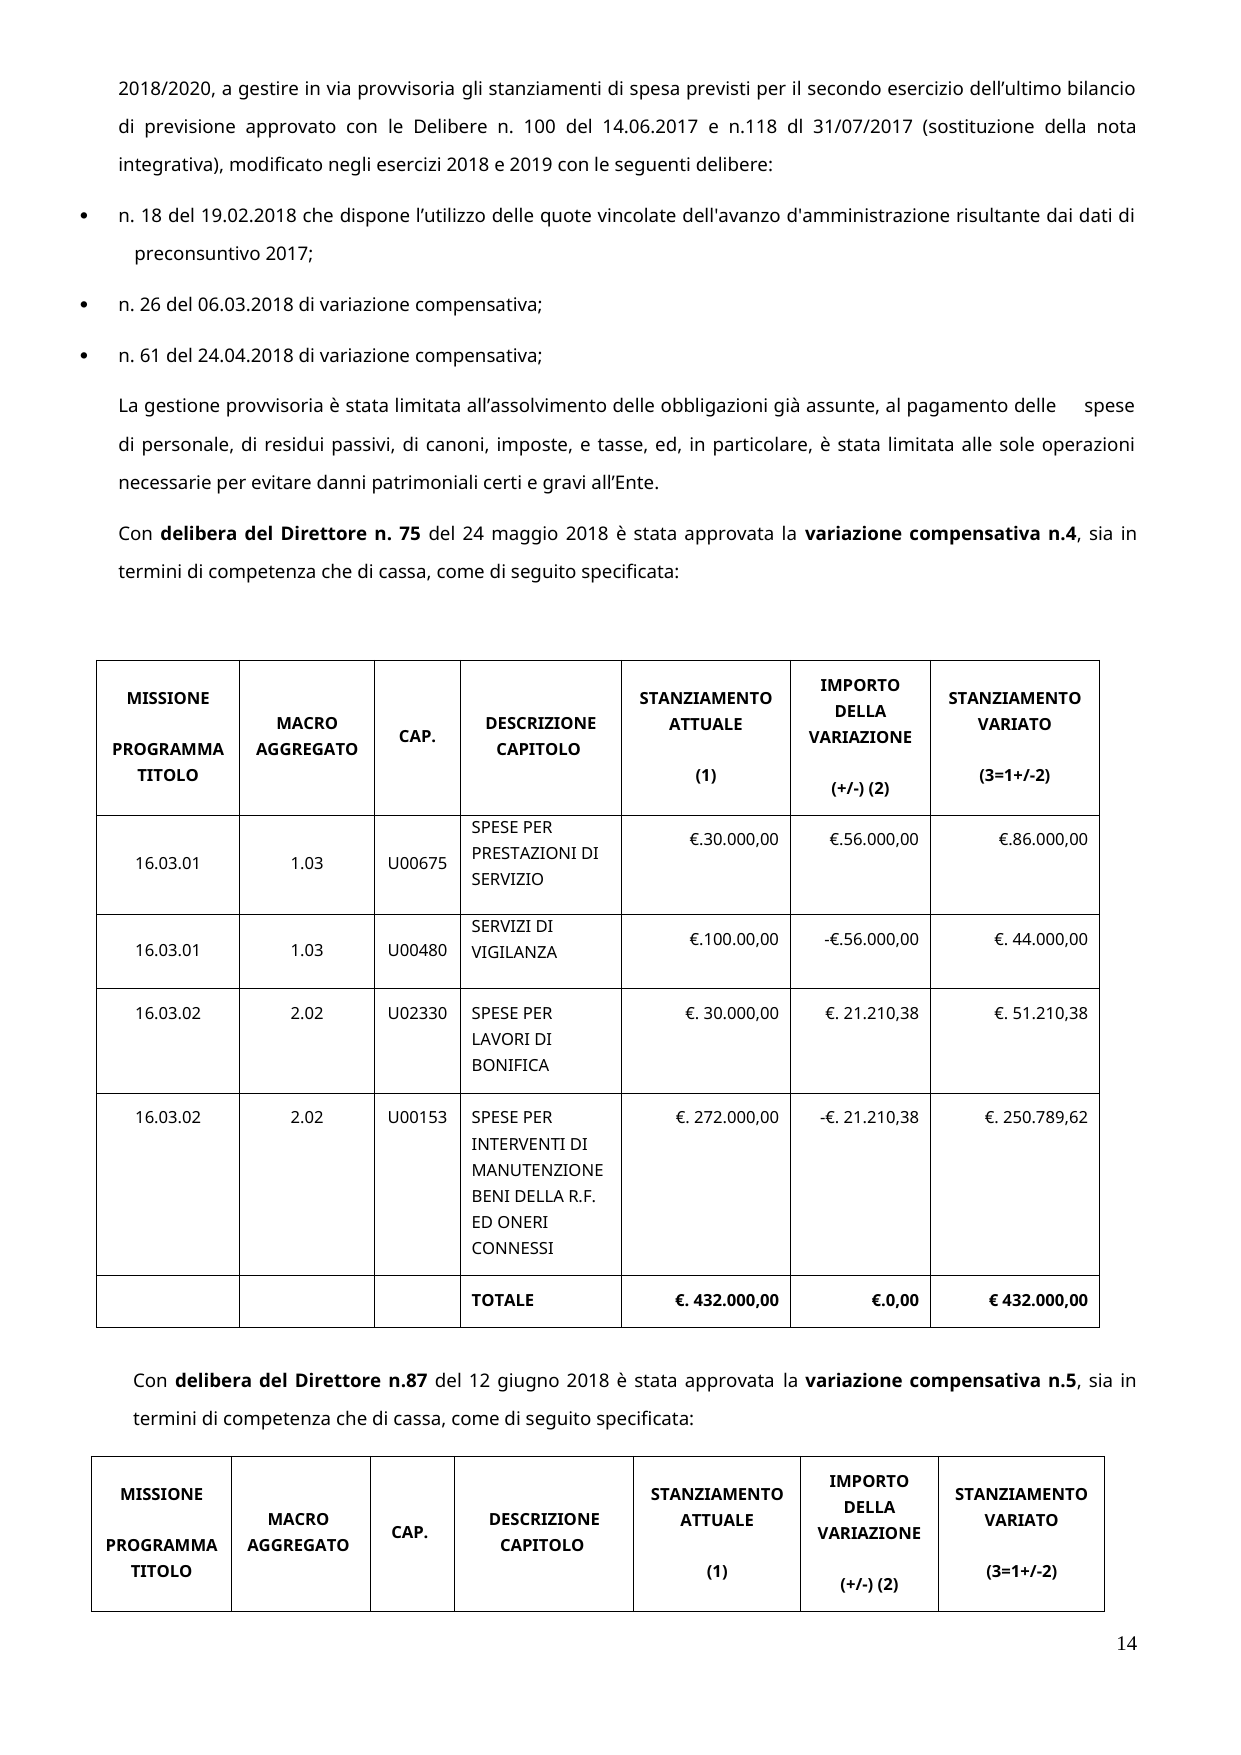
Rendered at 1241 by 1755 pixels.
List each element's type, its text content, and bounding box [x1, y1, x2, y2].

table_cell SERVIZI DI VIGILANZA [461, 915, 621, 988]
table_cell €.86.000,00 [931, 816, 1099, 914]
table_cell 16.03.02 [97, 989, 239, 1092]
table_cell U00480 [375, 915, 460, 988]
table_cell [375, 1276, 460, 1327]
table_header STANZIAMENTO VARIATO (3=1+/-2) [939, 1457, 1104, 1611]
text 2018/2020, a gestire in via provvisoria gli stanziamenti di spesa previsti per il secondo esercizio dell’ultimo bilancio di previsione approvato con le Delibere n. 100 del 14.06.2017 e n.118 dl 31/07/2017 (sostituzione della nota integrativa), modificato negli esercizi 2018 e 2019 con le seguenti delibere: [118, 75, 1137, 177]
table_header MISSIONE PROGRAMMA TITOLO [92, 1457, 231, 1611]
table_cell [97, 1276, 239, 1327]
table_cell 16.03.01 [97, 915, 239, 988]
table_cell €. 432.000,00 [622, 1276, 790, 1327]
table_cell 16.03.02 [97, 1094, 239, 1275]
table_cell €. 272.000,00 [622, 1094, 790, 1275]
table_cell U02330 [375, 989, 460, 1092]
table_cell €.0,00 [791, 1276, 930, 1327]
table_cell €.30.000,00 [622, 816, 790, 914]
text Con delibera del Direttore n.87 del 12 giugno 2018 è stata approvata la variazione compensativa n.5, sia in termini di competenza che di cassa, come di seguito specificata: [133, 1367, 1137, 1431]
table_cell €.56.000,00 [791, 816, 930, 914]
table_header STANZIAMENTO ATTUALE (1) [634, 1457, 800, 1611]
table_header CAP. [375, 661, 460, 814]
table_cell €.100.00,00 [622, 915, 790, 988]
table_cell -€.56.000,00 [791, 915, 930, 988]
table_header MACRO AGGREGATO [232, 1457, 370, 1611]
table_cell €. 51.210,38 [931, 989, 1099, 1092]
table_cell -€. 21.210,38 [791, 1094, 930, 1275]
text La gestione provvisoria è stata limitata all’assolvimento delle obbligazioni già assunte, al pagamento delle spese di personale, di residui passivi, di canoni, imposte, e tasse, ed, in particolare, è stata limitata alle sole operazioni necessarie per evitare danni patrimoniali certi e gravi all’Ente. [118, 393, 1137, 494]
table_header IMPORTO DELLA VARIAZIONE (+/-) (2) [801, 1457, 938, 1611]
table_cell €. 250.789,62 [931, 1094, 1099, 1275]
table_cell [240, 1276, 374, 1327]
table_cell SPESE PER LAVORI DI BONIFICA [461, 989, 621, 1092]
table_header STANZIAMENTO ATTUALE (1) [622, 661, 790, 814]
table_cell 1.03 [240, 816, 374, 914]
table_cell €. 44.000,00 [931, 915, 1099, 988]
table_cell €. 30.000,00 [622, 989, 790, 1092]
list n. 18 del 19.02.2018 che dispone l’utilizzo delle quote vincolate dell'avanzo d'amministrazione risultante dai dati di preconsuntivo 2017; [81, 202, 1137, 266]
list n. 26 del 06.03.2018 di variazione compensativa; [81, 291, 1137, 317]
table_cell €. 21.210,38 [791, 989, 930, 1092]
table_header MISSIONE PROGRAMMA TITOLO [97, 661, 239, 814]
table_cell 2.02 [240, 989, 374, 1092]
table_cell 16.03.01 [97, 816, 239, 914]
table_header DESCRIZIONE CAPITOLO [461, 661, 621, 814]
table_cell U00675 [375, 816, 460, 914]
table_header DESCRIZIONE CAPITOLO [455, 1457, 633, 1611]
table_cell SPESE PER INTERVENTI DI MANUTENZIONE BENI DELLA R.F. ED ONERI CONNESSI [461, 1094, 621, 1275]
table_header STANZIAMENTO VARIATO (3=1+/-2) [931, 661, 1099, 814]
table_cell 2.02 [240, 1094, 374, 1275]
table_header MACRO AGGREGATO [240, 661, 374, 814]
text Con delibera del Direttore n. 75 del 24 maggio 2018 è stata approvata la variazione compensativa n.4, sia in termini di competenza che di cassa, come di seguito specificata: [118, 520, 1137, 583]
list n. 61 del 24.04.2018 di variazione compensativa; [81, 342, 1137, 367]
table_header CAP. [371, 1457, 454, 1611]
table_cell SPESE PER PRESTAZIONI DI SERVIZIO [461, 816, 621, 914]
table_cell TOTALE [461, 1276, 621, 1327]
table_header IMPORTO DELLA VARIAZIONE (+/-) (2) [791, 661, 930, 814]
table_cell € 432.000,00 [931, 1276, 1099, 1327]
table_cell 1.03 [240, 915, 374, 988]
table_cell U00153 [375, 1094, 460, 1275]
